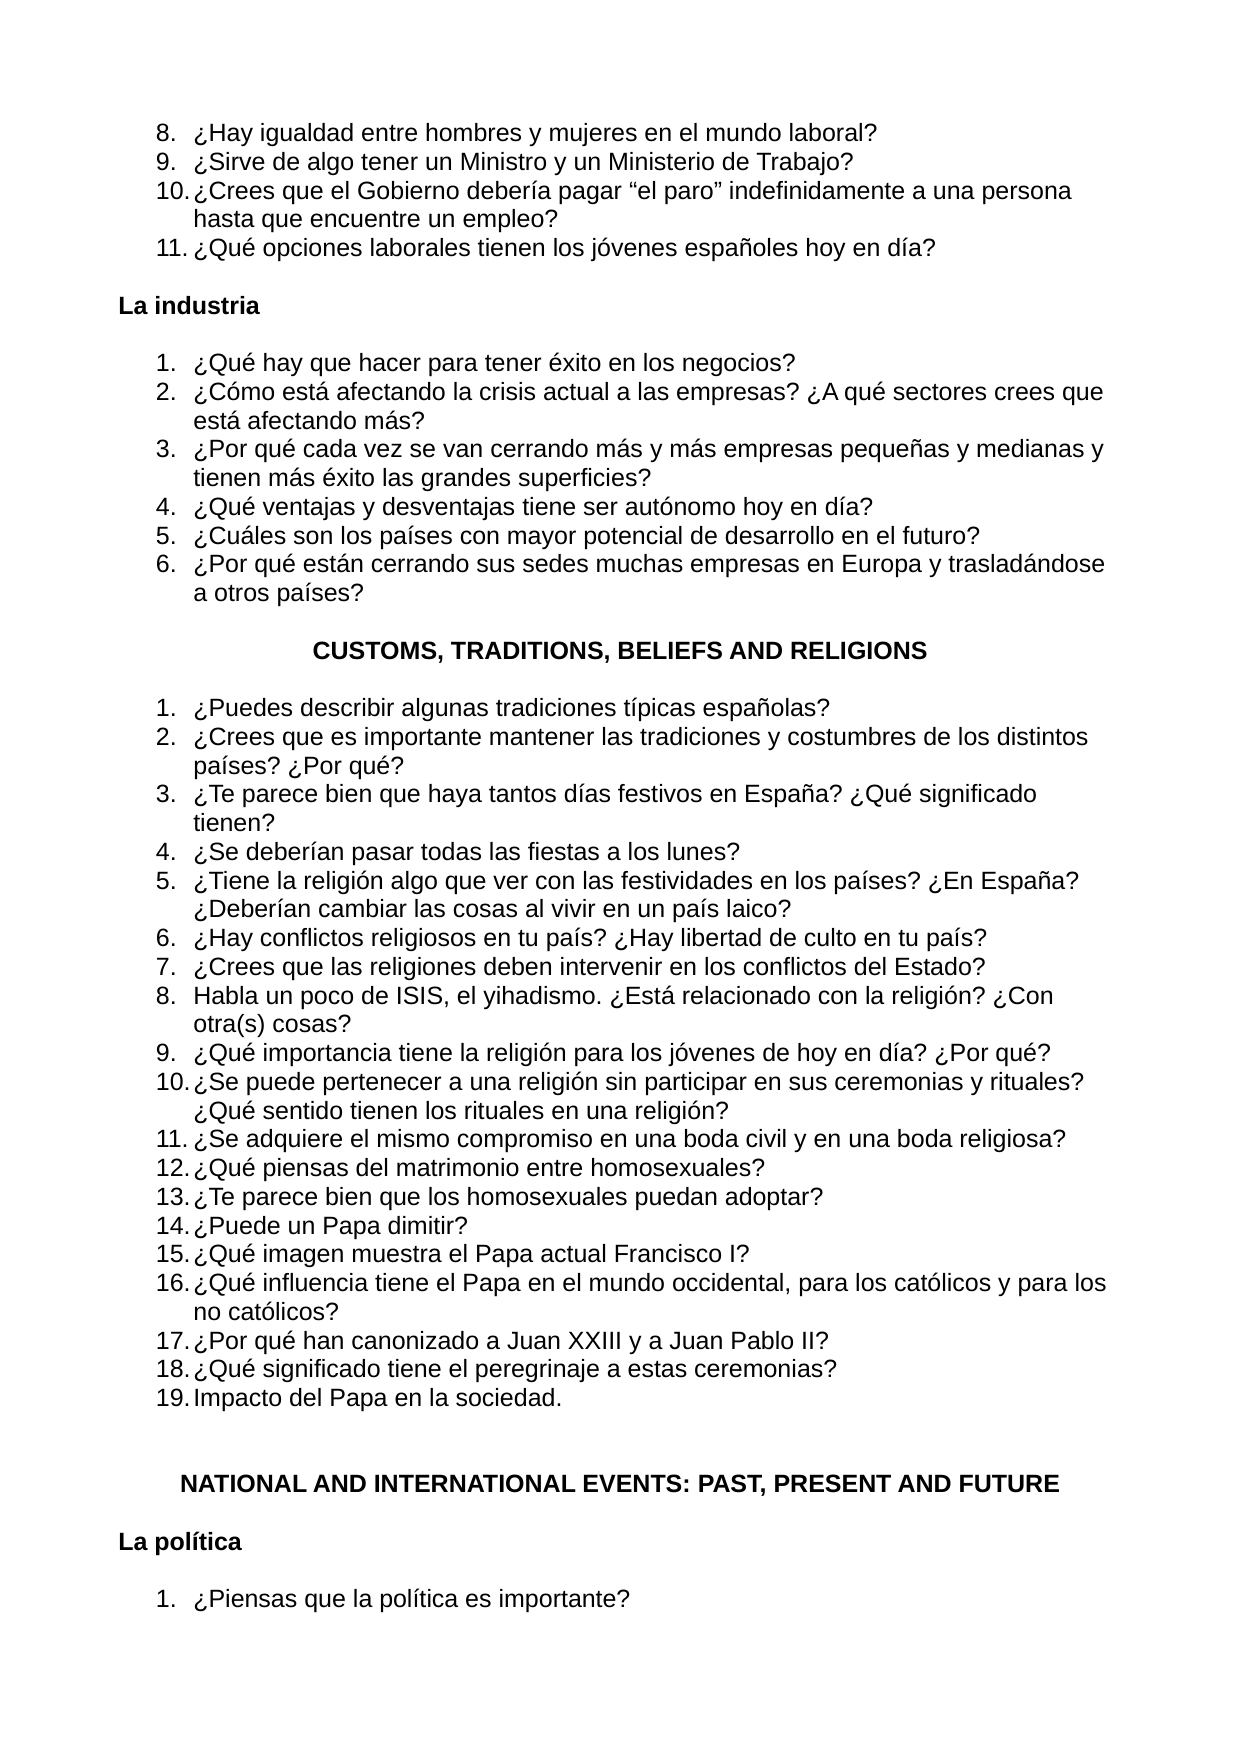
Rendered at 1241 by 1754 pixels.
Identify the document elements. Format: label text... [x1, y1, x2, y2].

list ¿Qué piensas del matrimonio entre homosexuales? [156, 1153, 1122, 1182]
list Impacto del Papa en la sociedad. [156, 1383, 1122, 1412]
list ¿Hay igualdad entre hombres y mujeres en el mundo laboral? [156, 118, 1122, 147]
list ¿Qué imagen muestra el Papa actual Francisco I? [156, 1239, 1122, 1268]
list ¿Crees que las religiones deben intervenir en los conflictos del Estado? [156, 952, 1122, 981]
list ¿Te parece bien que haya tantos días festivos en España? ¿Qué significado tienen? [156, 779, 1122, 837]
list ¿Qué opciones laborales tienen los jóvenes españoles hoy en día? [156, 233, 1122, 262]
list ¿Por qué están cerrando sus sedes muchas empresas en Europa y trasladándose a otros países? [156, 549, 1122, 607]
list ¿Puedes describir algunas tradiciones típicas españolas? [156, 693, 1122, 722]
list ¿Piensas que la política es importante? [156, 1584, 1122, 1613]
text La política [118, 1527, 1122, 1556]
list ¿Se deberían pasar todas las fiestas a los lunes? [156, 837, 1122, 866]
list ¿Te parece bien que los homosexuales puedan adoptar? [156, 1182, 1122, 1211]
list ¿Se adquiere el mismo compromiso en una boda civil y en una boda religiosa? [156, 1124, 1122, 1153]
text La industria [118, 291, 1122, 319]
list ¿Qué hay que hacer para tener éxito en los negocios? [156, 348, 1122, 377]
list Habla un poco de ISIS, el yihadismo. ¿Está relacionado con la religión? ¿Con otra(s) cosas? [156, 981, 1122, 1038]
list ¿Cuáles son los países con mayor potencial de desarrollo en el futuro? [156, 521, 1122, 549]
list ¿Hay conflictos religiosos en tu país? ¿Hay libertad de culto en tu país? [156, 923, 1122, 952]
list ¿Por qué cada vez se van cerrando más y más empresas pequeñas y medianas y tienen más éxito las grandes superficies? [156, 434, 1122, 492]
list ¿Qué importancia tiene la religión para los jóvenes de hoy en día? ¿Por qué? [156, 1038, 1122, 1067]
list ¿Sirve de algo tener un Ministro y un Ministerio de Trabajo? [156, 147, 1122, 176]
list ¿Puede un Papa dimitir? [156, 1211, 1122, 1239]
list ¿Qué ventajas y desventajas tiene ser autónomo hoy en día? [156, 492, 1122, 521]
list ¿Crees que es importante mantener las tradiciones y costumbres de los distintos países? ¿Por qué? [156, 722, 1122, 779]
list ¿Se puede pertenecer a una religión sin participar en sus ceremonias y rituales? ¿Qué sentido tienen los rituales en una religión? [156, 1067, 1122, 1124]
text NATIONAL AND INTERNATIONAL EVENTS: PAST, PRESENT AND FUTURE [118, 1469, 1122, 1498]
list ¿Cómo está afectando la crisis actual a las empresas? ¿A qué sectores crees que está afectando más? [156, 377, 1122, 434]
list ¿Tiene la religión algo que ver con las festividades en los países? ¿En España? ¿Deberían cambiar las cosas al vivir en un país laico? [156, 866, 1122, 923]
list ¿Por qué han canonizado a Juan XXIII y a Juan Pablo II? [156, 1326, 1122, 1354]
text CUSTOMS, TRADITIONS, BELIEFS AND RELIGIONS [118, 636, 1122, 664]
list ¿Qué significado tiene el peregrinaje a estas ceremonias? [156, 1354, 1122, 1383]
list ¿Qué influencia tiene el Papa en el mundo occidental, para los católicos y para los no católicos? [156, 1268, 1122, 1326]
list ¿Crees que el Gobierno debería pagar “el paro” indefinidamente a una persona hasta que encuentre un empleo? [156, 176, 1122, 233]
